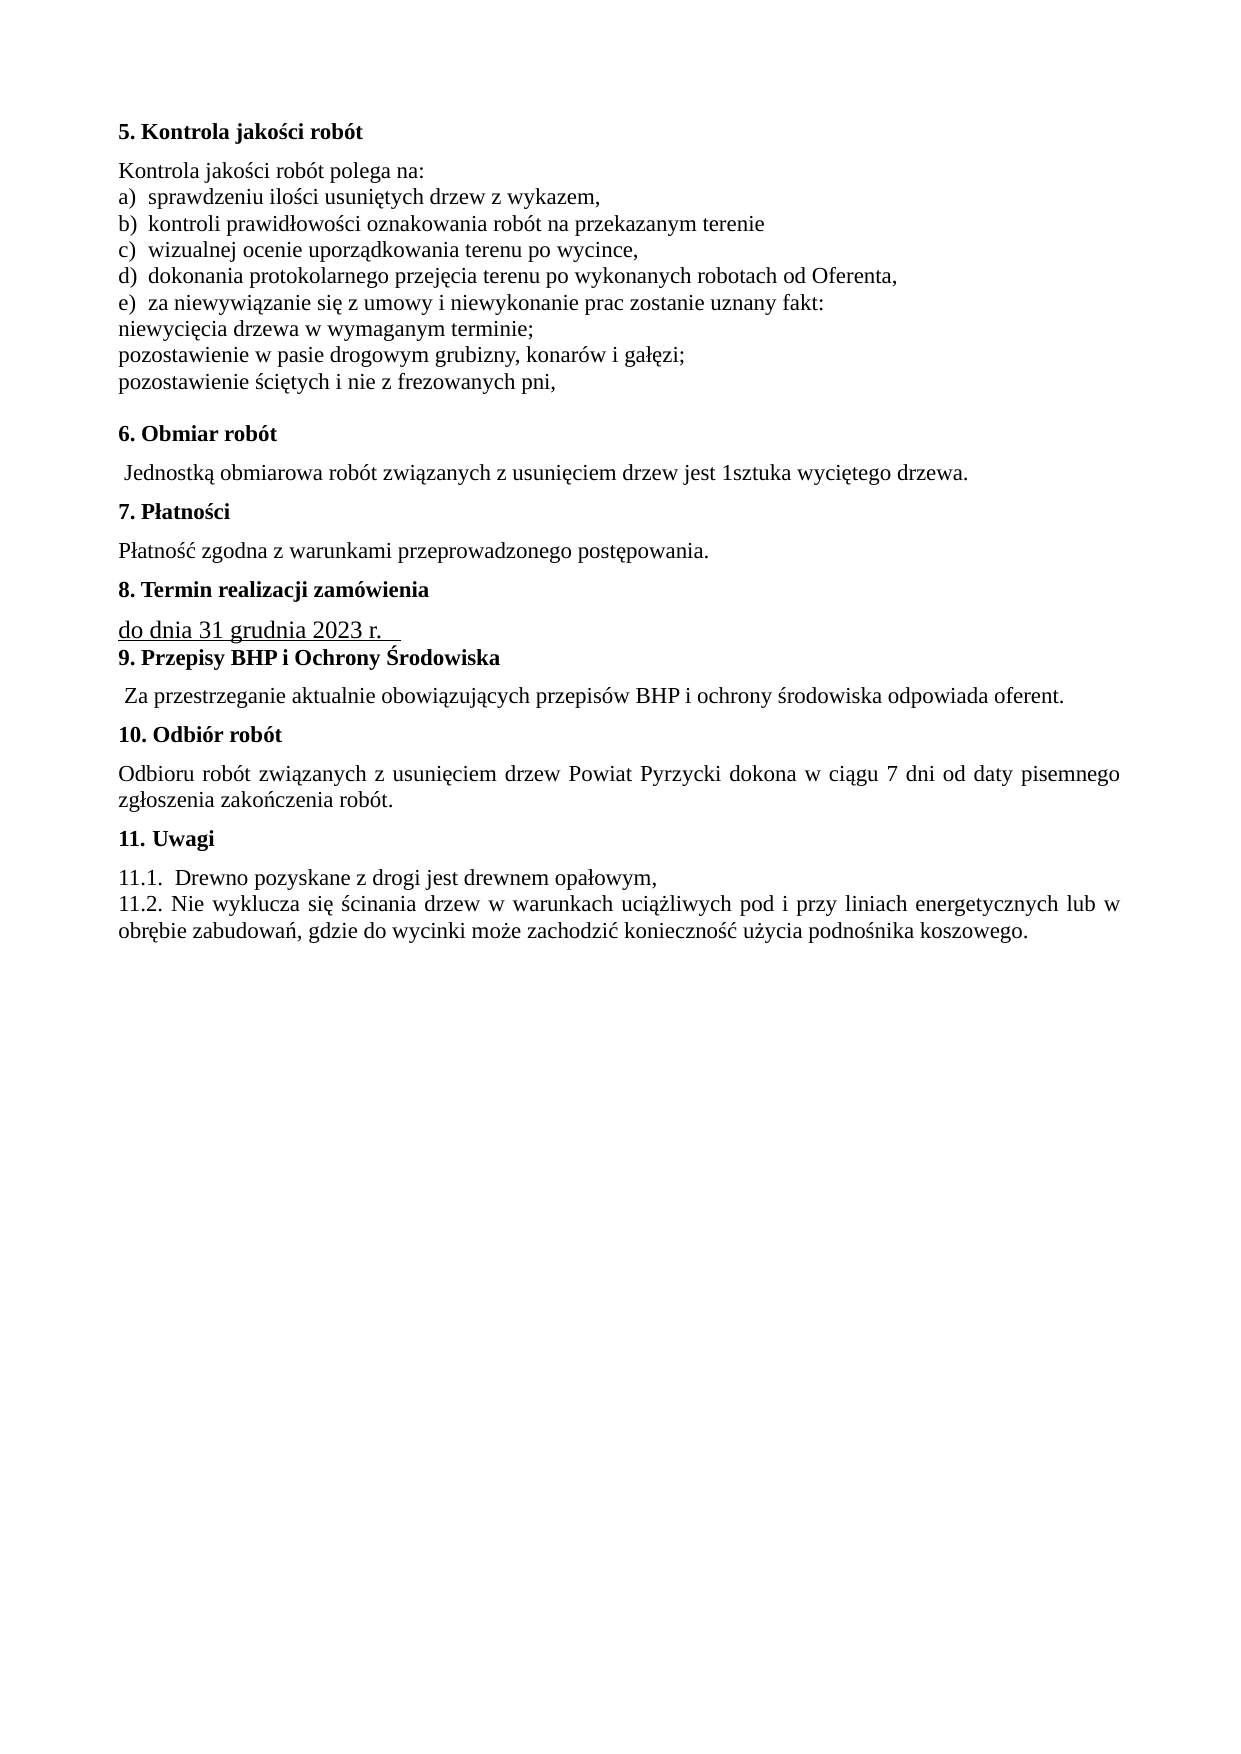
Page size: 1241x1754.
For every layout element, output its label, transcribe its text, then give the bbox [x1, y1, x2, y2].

text Za przestrzeganie aktualnie obowiązujących przepisów BHP i ochrony środowiska odpowiada oferent. [118, 682, 1122, 709]
list Uwagi [118, 825, 1122, 852]
text Jednostką obmiarowa robót związanych z usunięciem drzew jest 1sztuka wyciętego drzewa. [118, 459, 1122, 486]
text 10. Odbiór robót [118, 721, 1122, 748]
text 9. Przepisy BHP i Ochrony Środowiska [118, 643, 1122, 670]
text d) dokonania protokolarnego przejęcia terenu po wykonanych robotach od Oferenta, [118, 262, 1122, 289]
text 11.1. Drewno pozyskane z drogi jest drewnem opałowym, [118, 864, 1122, 891]
text a) sprawdzeniu ilości usuniętych drzew z wykazem, [118, 183, 1122, 210]
text Odbioru robót związanych z usunięciem drzew Powiat Pyrzycki dokona w ciągu 7 dni od daty pisemnego zgłoszenia zakończenia robót. [118, 760, 1122, 813]
text niewycięcia drzewa w wymaganym terminie; pozostawienie w pasie drogowym grubizny, konarów i gałęzi; [118, 315, 1122, 368]
text pozostawienie ściętych i nie z frezowanych pni, [118, 368, 1122, 394]
text Płatność zgodna z warunkami przeprowadzonego postępowania. [118, 537, 1122, 563]
text 6. Obmiar robót [118, 421, 1122, 447]
text e) za niewywiązanie się z umowy i niewykonanie prac zostanie uznany fakt: [118, 289, 1122, 315]
text 7. Płatności [118, 498, 1122, 524]
text Kontrola jakości robót polega na: [118, 157, 1122, 183]
text do dnia 31 grudnia 2023 r. [118, 615, 1122, 643]
text 11.2. Nie wyklucza się ścinania drzew w warunkach uciążliwych pod i przy liniach energetycznych lub w obrębie zabudowań, gdzie do wycinki może zachodzić konieczność użycia podnośnika koszowego. [118, 891, 1122, 943]
text b) kontroli prawidłowości oznakowania robót na przekazanym terenie [118, 210, 1122, 236]
text c) wizualnej ocenie uporządkowania terenu po wycince, [118, 236, 1122, 262]
text 5. Kontrola jakości robót [118, 118, 1122, 144]
text 8. Termin realizacji zamówienia [118, 576, 1122, 602]
